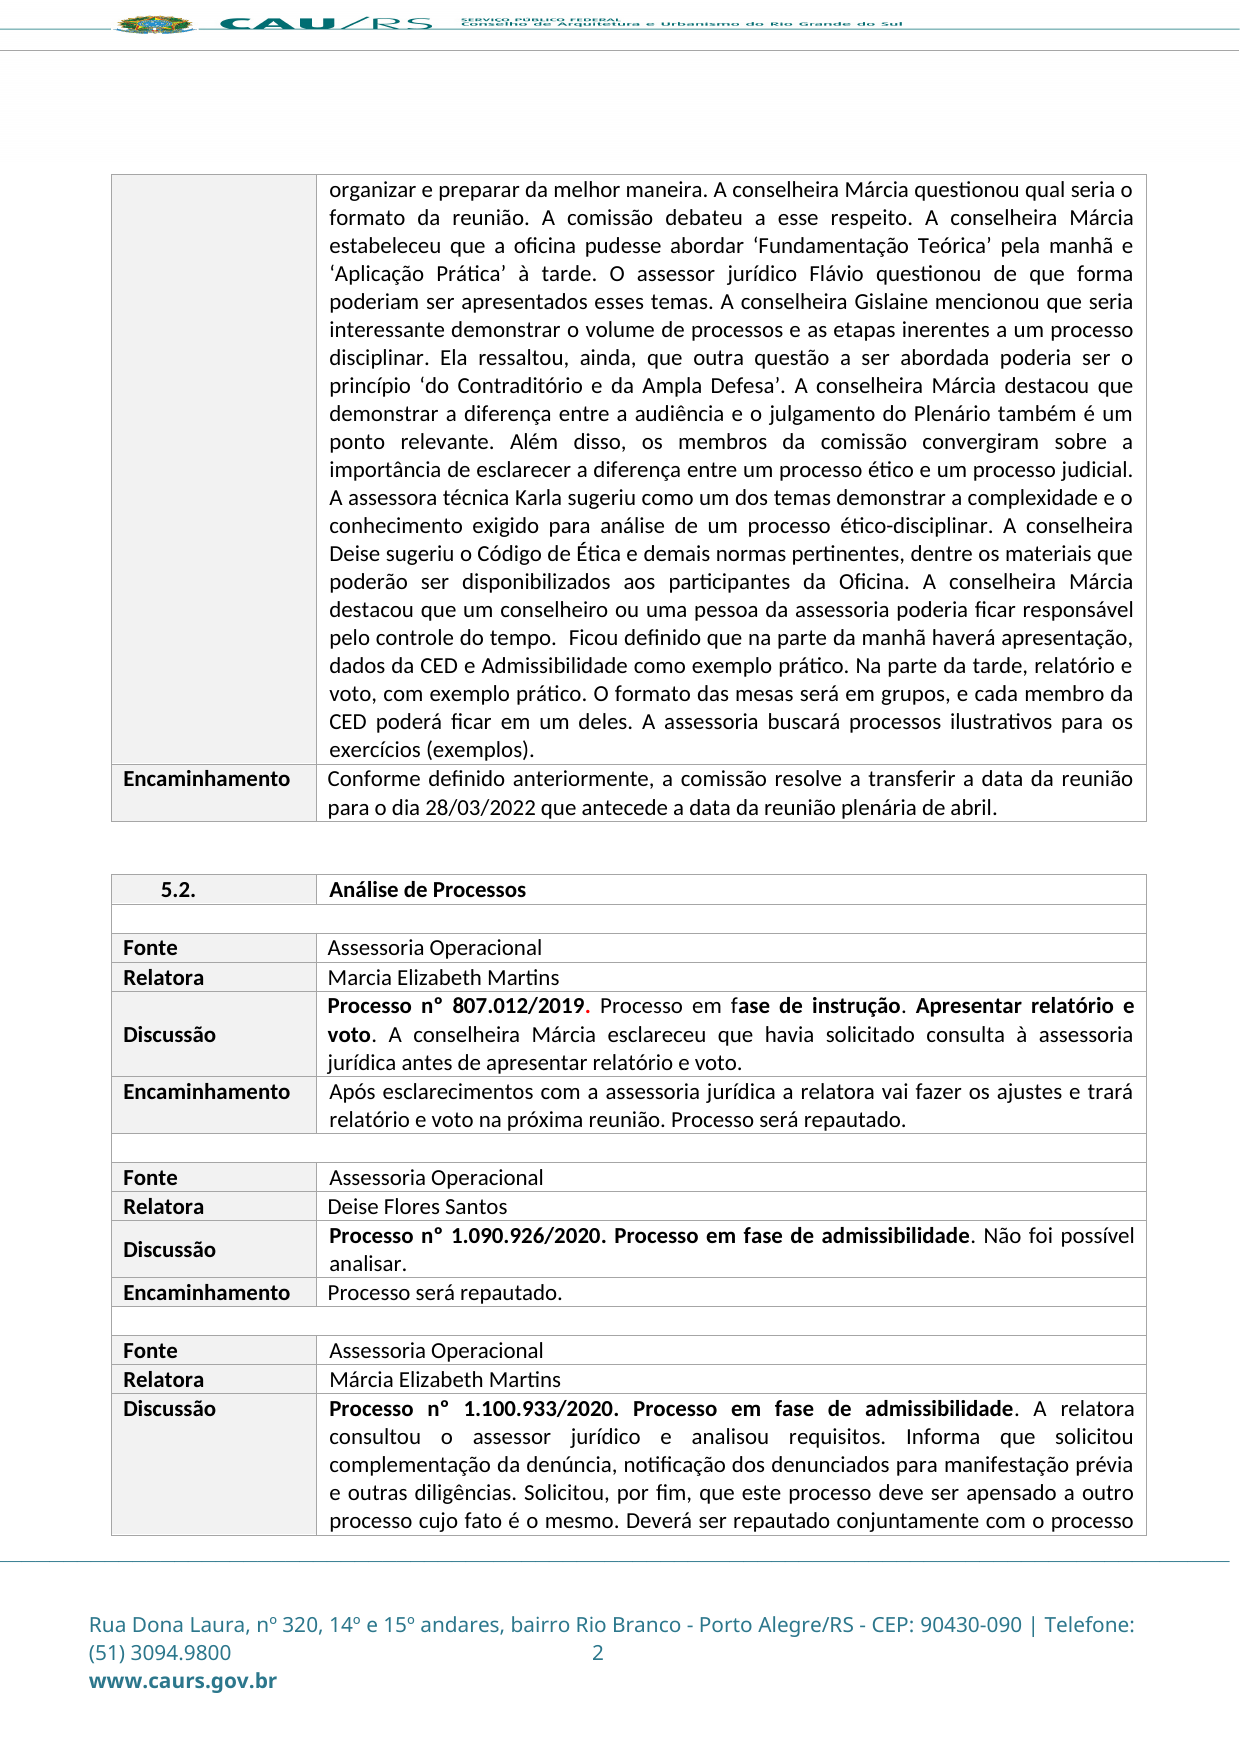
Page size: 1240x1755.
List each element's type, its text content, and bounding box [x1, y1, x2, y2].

table_cell [117, 822, 1146, 874]
table_cell [112, 1134, 1146, 1162]
table_cell Relatora [112, 963, 316, 991]
table_cell Discussão [112, 992, 316, 1076]
table_cell Processo nº 1.100.933/2020. Processo em fase de admissibilidade. A relatora consultou o assessor jurídico e analisou requisitos. Informa que solicitou complementação da denúncia, notificação dos denunciados para manifestação prévia e outras diligências. Solicitou, por fim, que este processo deve ser apensado a outro processo cujo fato é o mesmo. Deverá ser repautado conjuntamente com o processo [317, 1394, 1146, 1534]
table_cell Assessoria Operacional [317, 1163, 1146, 1191]
table_cell Encaminhamento [112, 1278, 316, 1306]
table_cell Encaminhamento [112, 1077, 316, 1133]
table_cell Relatora [112, 1192, 316, 1220]
table_cell Deise Flores Santos [317, 1192, 1146, 1220]
table_cell Assessoria Operacional [317, 934, 1146, 962]
table_cell Fonte [112, 1163, 316, 1191]
table_cell Fonte [112, 1336, 316, 1364]
table_cell Análise de Processos [317, 875, 1146, 903]
table_cell [112, 175, 316, 763]
table_cell Discussão [112, 1394, 316, 1534]
table_cell Assessoria Operacional [317, 1336, 1146, 1364]
table_cell [112, 875, 316, 903]
table_cell [112, 1307, 1146, 1335]
table_cell [112, 905, 1146, 932]
table_cell Processo nº 1.090.926/2020. Processo em fase de admissibilidade. Não foi possível analisar. [317, 1221, 1146, 1277]
table_cell organizar e preparar da melhor maneira. A conselheira Márcia questionou qual seria o formato da reunião. A comissão debateu a esse respeito. A conselheira Márcia estabeleceu que a oficina pudesse abordar ‘Fundamentação Teórica’ pela manhã e ‘Aplicação Prática’ à tarde. O assessor jurídico Flávio questionou de que forma poderiam ser apresentados esses temas. A conselheira Gislaine mencionou que seria interessante demonstrar o volume de processos e as etapas inerentes a um processo disciplinar. Ela ressaltou, ainda, que outra questão a ser abordada poderia ser o princípio ‘do Contraditório e da Ampla Defesa’. A conselheira Márcia destacou que demonstrar a diferença entre a audiência e o julgamento do Plenário também é um ponto relevante. Além disso, os membros da comissão convergiram sobre a importância de esclarecer a diferença entre um processo ético e um processo judicial. A assessora técnica Karla sugeriu como um dos temas demonstrar a complexidade e o conhecimento exigido para análise de um processo ético-disciplinar. A conselheira Deise sugeriu o Código de Ética e demais normas pertinentes, dentre os materiais que poderão ser disponibilizados aos participantes da Oficina. A conselheira Márcia destacou que um conselheiro ou uma pessoa da assessoria poderia ficar responsável pelo controle do tempo. Ficou definido que na parte da manhã haverá apresentação, dados da CED e Admissibilidade como exemplo prático. Na parte da tarde, relatório e voto, com exemplo prático. O formato das mesas será em grupos, e cada membro da CED poderá ficar em um deles. A assessoria buscará processos ilustrativos para os exercícios (exemplos). [317, 175, 1146, 763]
table_cell Após esclarecimentos com a assessoria jurídica a relatora vai fazer os ajustes e trará relatório e voto na próxima reunião. Processo será repautado. [317, 1077, 1146, 1133]
table_cell Conforme definido anteriormente, a comissão resolve a transferir a data da reunião para o dia 28/03/2022 que antecede a data da reunião plenária de abril. [317, 765, 1146, 821]
table_cell Discussão [112, 1221, 316, 1277]
table_cell Marcia Elizabeth Martins [317, 963, 1146, 991]
table_cell Processo nº 807.012/2019. Processo em fase de instrução. Apresentar relatório e voto. A conselheira Márcia esclareceu que havia solicitado consulta à assessoria jurídica antes de apresentar relatório e voto. [317, 992, 1146, 1076]
table_cell Márcia Elizabeth Martins [317, 1365, 1146, 1393]
table_cell Fonte [112, 934, 316, 962]
table_cell Processo será repautado. [317, 1278, 1146, 1306]
table_cell Encaminhamento [112, 765, 316, 821]
table_cell Relatora [112, 1365, 316, 1393]
table_cell [112, 822, 117, 874]
